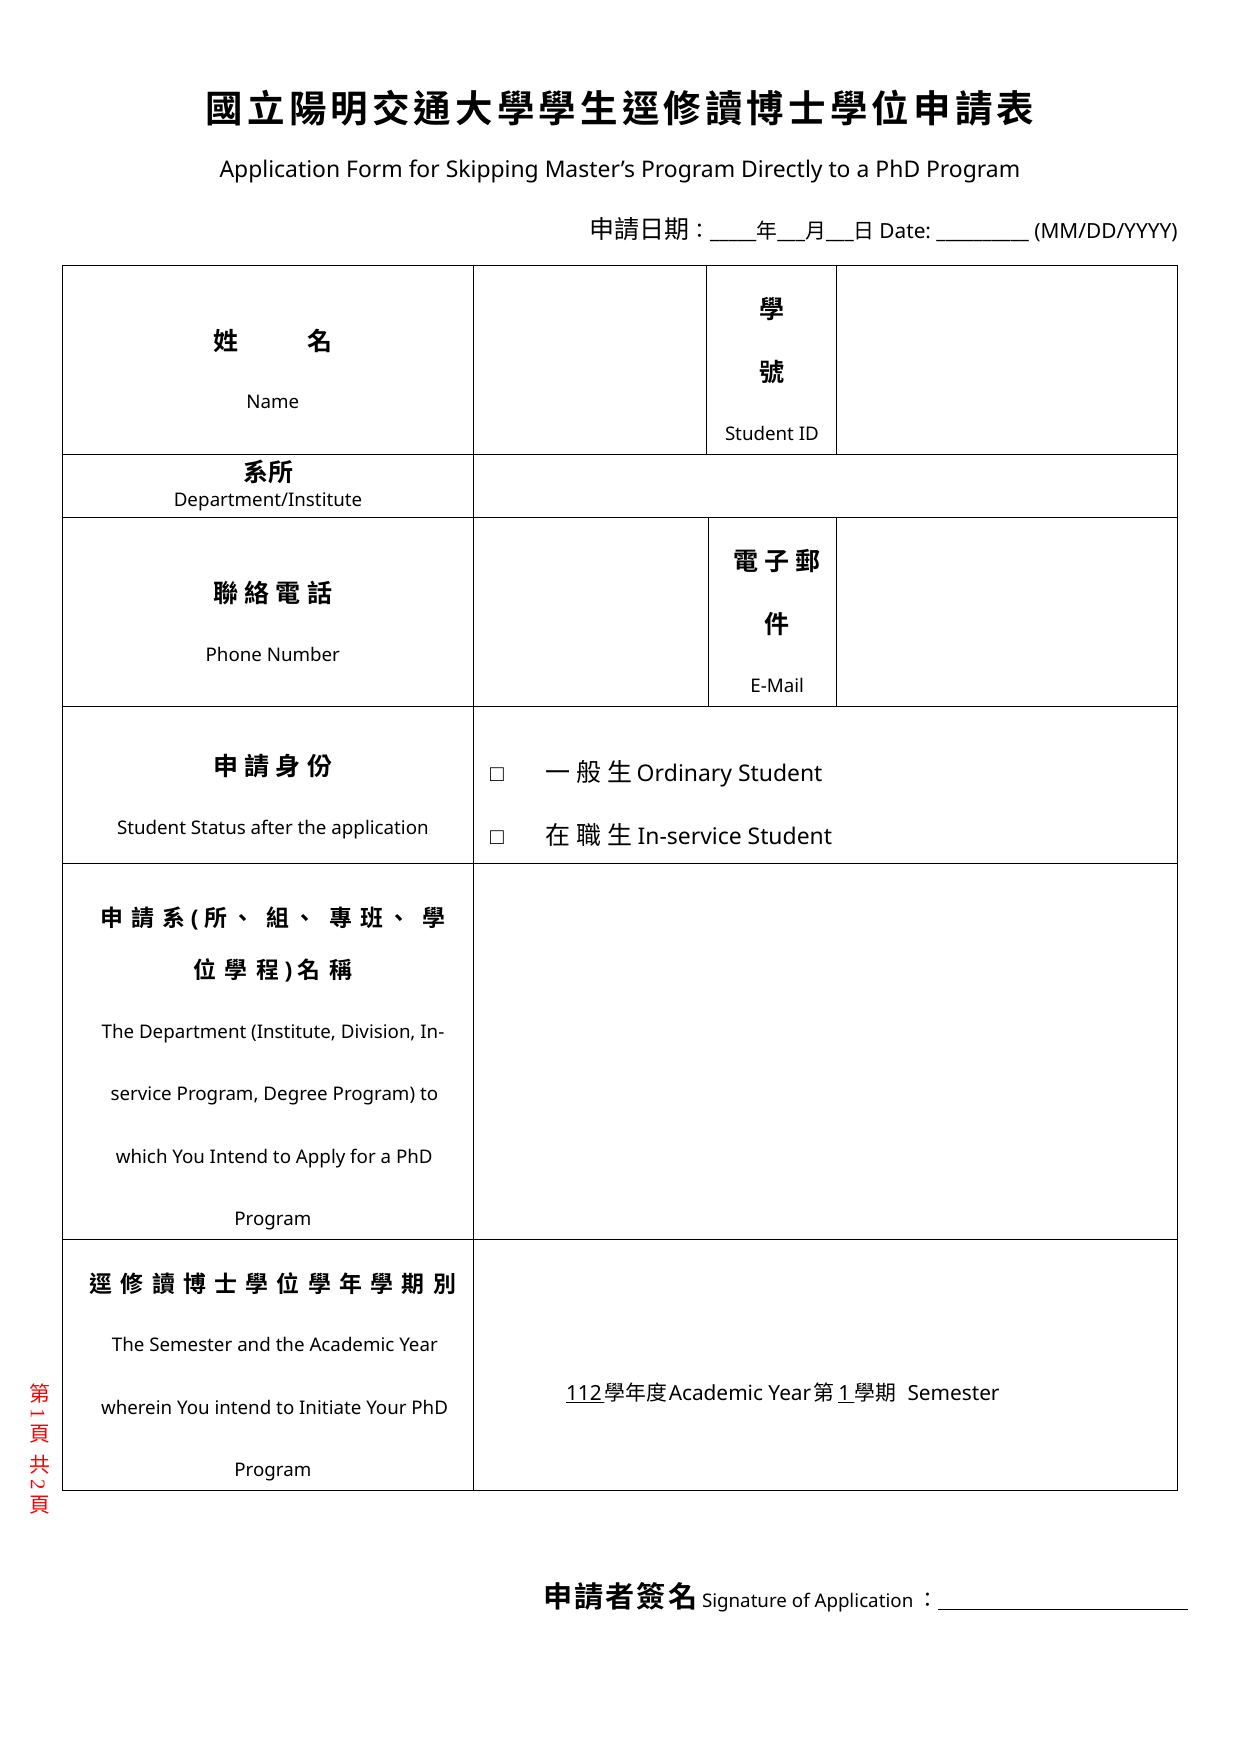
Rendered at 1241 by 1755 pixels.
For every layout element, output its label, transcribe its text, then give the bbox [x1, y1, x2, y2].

table_header 學 號 Student ID [707, 266, 836, 454]
table_cell 逕修讀博士學位學年學期別 The Semester and the Academic Year wherein You intend to Initiate Your PhD Program [63, 1240, 473, 1490]
table_cell 電子郵件 E-Mail [709, 518, 836, 706]
text 國立陽明交通大學學生逕修讀博士學位申請表 [63, 64, 1177, 127]
table_header [474, 266, 706, 454]
table_cell 申請身份 Student Status after the application [63, 707, 473, 863]
table_cell [474, 864, 1177, 1239]
table_cell 系所 Department/Institute [63, 455, 473, 517]
table_cell 112學年度Academic Year第1學期 Semester [474, 1240, 1177, 1490]
table_cell 聯絡電話 Phone Number [63, 518, 473, 706]
table_cell [474, 455, 1177, 517]
text Application Form for Skipping Master’s Program Directly to a PhD Program [63, 127, 1177, 189]
table_cell [837, 518, 1177, 706]
table_header [837, 266, 1177, 454]
table_cell [474, 518, 708, 706]
table_cell 申請系(所、組、專班、學位學程)名稱 The Department (Institute, Division, In-service Program, Degree Program) to which You Intend to Apply for a PhD Program [63, 864, 473, 1239]
text 申請者簽名Signature of Application： [63, 1511, 1207, 1636]
text 申請日期：_____年___月___日 Date: __________ (MM/DD/YYYY) [63, 209, 1177, 246]
table_cell 一般生Ordinary Student 在職生In-service Student [474, 707, 1177, 863]
table_header 姓 名 Name [63, 266, 473, 454]
